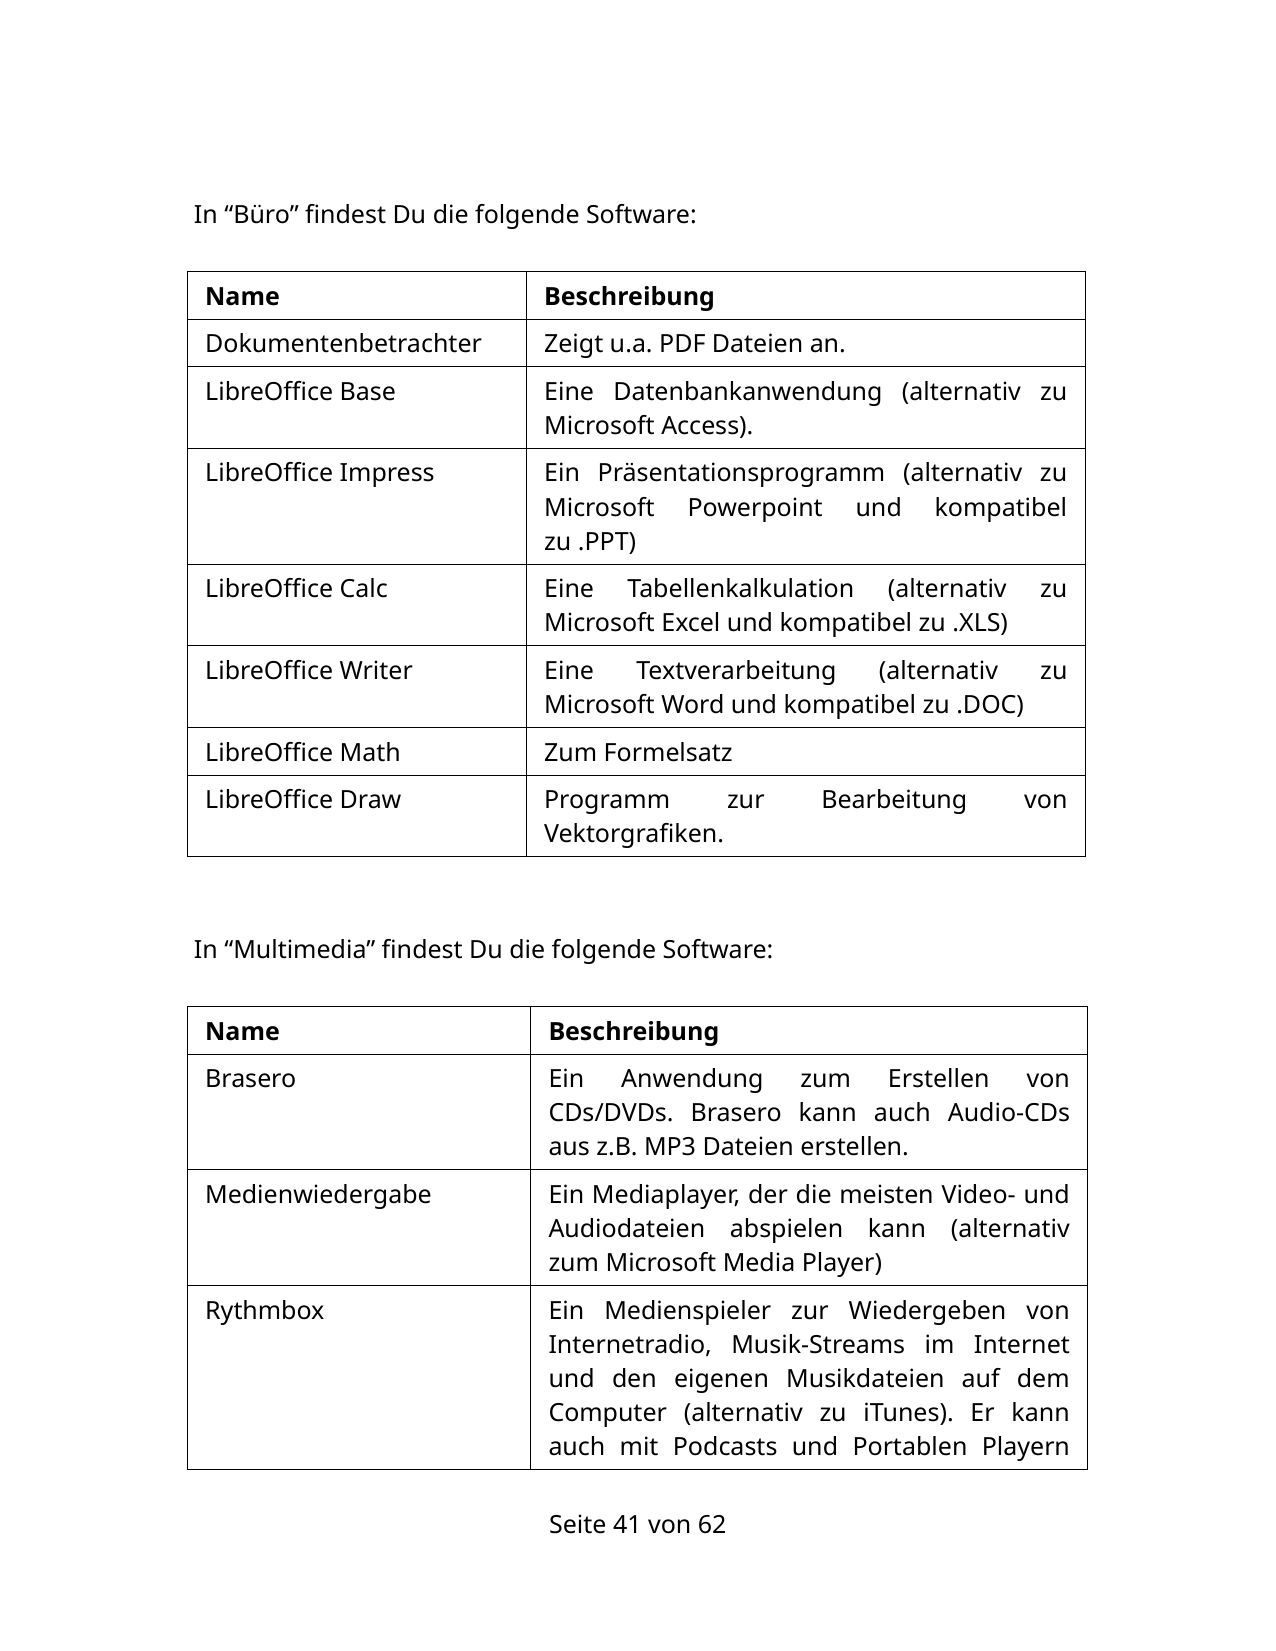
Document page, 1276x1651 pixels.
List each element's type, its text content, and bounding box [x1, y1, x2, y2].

table_cell Brasero [188, 1055, 530, 1169]
table_header Name [188, 1007, 530, 1053]
table_cell Ein Medienspieler zur Wiedergeben von Internetradio, Musik-Streams im Internet und den eigenen Musikdateien auf dem Computer (alternativ zu iTunes). Er kann auch mit Podcasts und Portablen Playern [531, 1286, 1087, 1469]
table_cell LibreOffice Base [188, 367, 526, 448]
table_cell Ein Mediaplayer, der die meisten Video- und Audiodateien abspielen kann (alternativ zum Microsoft Media Player) [531, 1170, 1087, 1285]
table_cell Eine Textverarbeitung (alternativ zu Microsoft Word und kompatibel zu .DOC) [527, 646, 1085, 727]
table_cell LibreOffice Impress [188, 449, 526, 563]
table_cell Dokumentenbetrachter [188, 320, 526, 366]
table_cell LibreOffice Math [188, 728, 526, 774]
table_cell LibreOffice Writer [188, 646, 526, 727]
table_header Name [188, 272, 526, 318]
table_cell LibreOffice Calc [188, 565, 526, 645]
text In “Multimedia” findest Du die folgende Software: [187, 932, 1088, 966]
table_cell Eine Datenbankanwendung (alternativ zu Microsoft Access). [527, 367, 1085, 448]
table_header Beschreibung [531, 1007, 1087, 1053]
table_cell Zeigt u.a. PDF Dateien an. [527, 320, 1085, 366]
table_cell Rythmbox [188, 1286, 530, 1469]
table_cell Medienwiedergabe [188, 1170, 530, 1285]
table_cell Eine Tabellenkalkulation (alternativ zu Microsoft Excel und kompatibel zu .XLS) [527, 565, 1085, 645]
text In “Büro” findest Du die folgende Software: [187, 197, 1088, 231]
table_cell LibreOffice Draw [188, 776, 526, 856]
table_cell Ein Anwendung zum Erstellen von CDs/DVDs. Brasero kann auch Audio-CDs aus z.B. MP3 Dateien erstellen. [531, 1055, 1087, 1169]
table_cell Ein Präsentationsprogramm (alternativ zu Microsoft Powerpoint und kompatibel zu .PPT) [527, 449, 1085, 563]
table_cell Zum Formelsatz [527, 728, 1085, 774]
table_cell Programm zur Bearbeitung von Vektorgrafiken. [527, 776, 1085, 856]
table_header Beschreibung [527, 272, 1085, 318]
